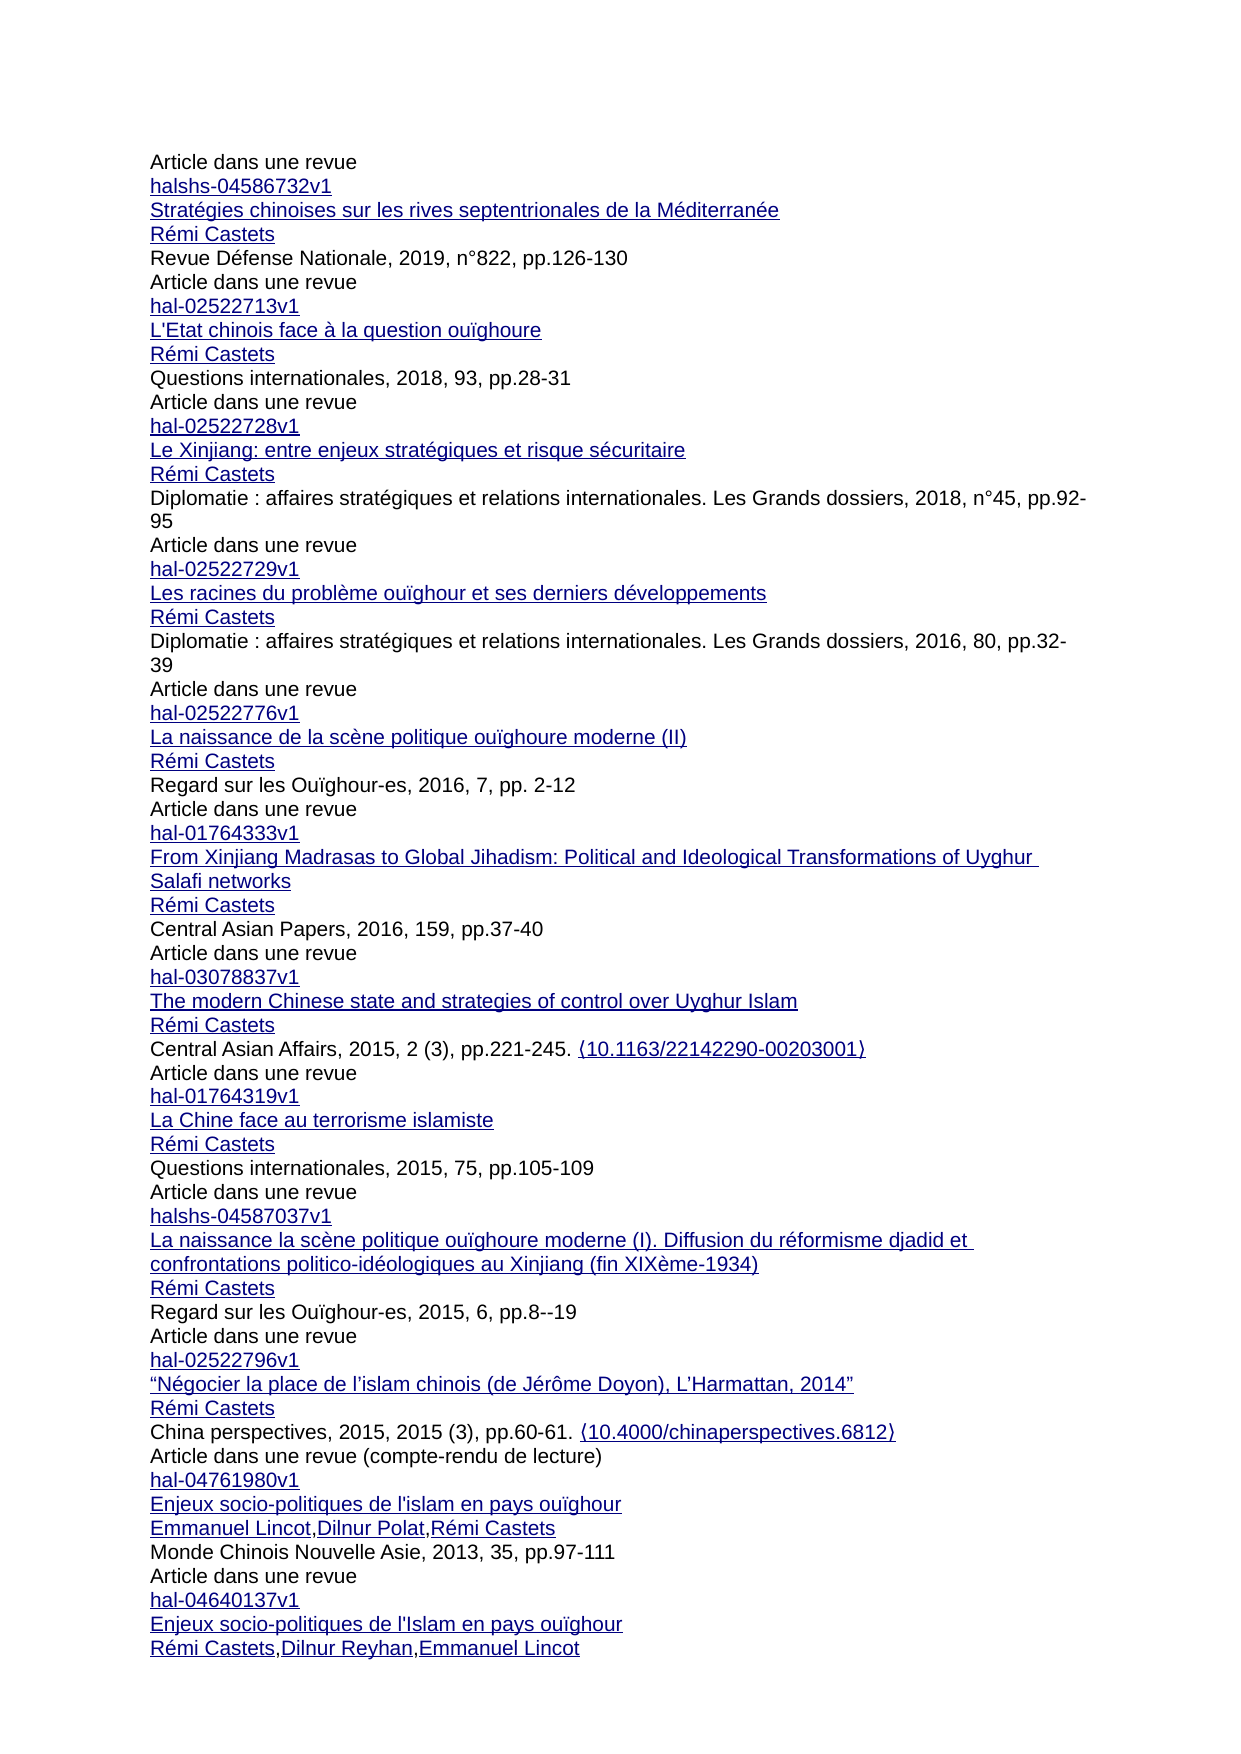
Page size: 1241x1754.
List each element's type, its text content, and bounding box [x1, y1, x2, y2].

table_cell La Chine face au terrorisme islamiste Rémi Castets Questions internationales, 2015, 75, pp.105-109 Article dans une revue halshs-04587037v1 [150, 1108, 1090, 1228]
table_cell “Négocier la place de l’islam chinois (de Jérôme Doyon), L’Harmattan, 2014” Rémi Castets China perspectives, 2015, 2015 (3), pp.60-61. ⟨10.4000/chinaperspectives.6812⟩ Article dans une revue (compte-rendu de lecture) hal-04761980v1 [150, 1372, 1090, 1492]
table_cell Les racines du problème ouïghour et ses derniers développements Rémi Castets Diplomatie : affaires stratégiques et relations internationales. Les Grands dossiers, 2016, 80, pp.32-39 Article dans une revue hal-02522776v1 [150, 581, 1090, 725]
table_cell L'Etat chinois face à la question ouïghoure Rémi Castets Questions internationales, 2018, 93, pp.28-31 Article dans une revue hal-02522728v1 [150, 318, 1090, 437]
table_cell La naissance de la scène politique ouïghoure moderne (II) Rémi Castets Regard sur les Ouïghour-es, 2016, 7, pp. 2-12 Article dans une revue hal-01764333v1 [150, 725, 1090, 845]
table_cell Enjeux socio-politiques de l'Islam en pays ouïghour Rémi Castets,Dilnur Reyhan,Emmanuel Lincot [150, 1611, 1090, 1659]
table_cell Article dans une revue halshs-04586732v1 [150, 150, 1090, 198]
table_cell From Xinjiang Madrasas to Global Jihadism: Political and Ideological Transformations of Uyghur Salafi networks Rémi Castets Central Asian Papers, 2016, 159, pp.37-40 Article dans une revue hal-03078837v1 [150, 845, 1090, 988]
table_cell The modern Chinese state and strategies of control over Uyghur Islam Rémi Castets Central Asian Affairs, 2015, 2 (3), pp.221-245. ⟨10.1163/22142290-00203001⟩ Article dans une revue hal-01764319v1 [150, 989, 1090, 1108]
table_cell La naissance la scène politique ouïghoure moderne (I). Diffusion du réformisme djadid et confrontations politico-idéologiques au Xinjiang (fin XIXème-1934) Rémi Castets Regard sur les Ouïghour-es, 2015, 6, pp.8--19 Article dans une revue hal-02522796v1 [150, 1228, 1090, 1372]
table_cell Stratégies chinoises sur les rives septentrionales de la Méditerranée Rémi Castets Revue Défense Nationale, 2019, n°822, pp.126-130 Article dans une revue hal-02522713v1 [150, 198, 1090, 318]
table_cell Le Xinjiang: entre enjeux stratégiques et risque sécuritaire Rémi Castets Diplomatie : affaires stratégiques et relations internationales. Les Grands dossiers, 2018, n°45, pp.92-95 Article dans une revue hal-02522729v1 [150, 438, 1090, 581]
table_cell Enjeux socio-politiques de l'islam en pays ouïghour Emmanuel Lincot,Dilnur Polat,Rémi Castets Monde Chinois Nouvelle Asie, 2013, 35, pp.97-111 Article dans une revue hal-04640137v1 [150, 1492, 1090, 1611]
